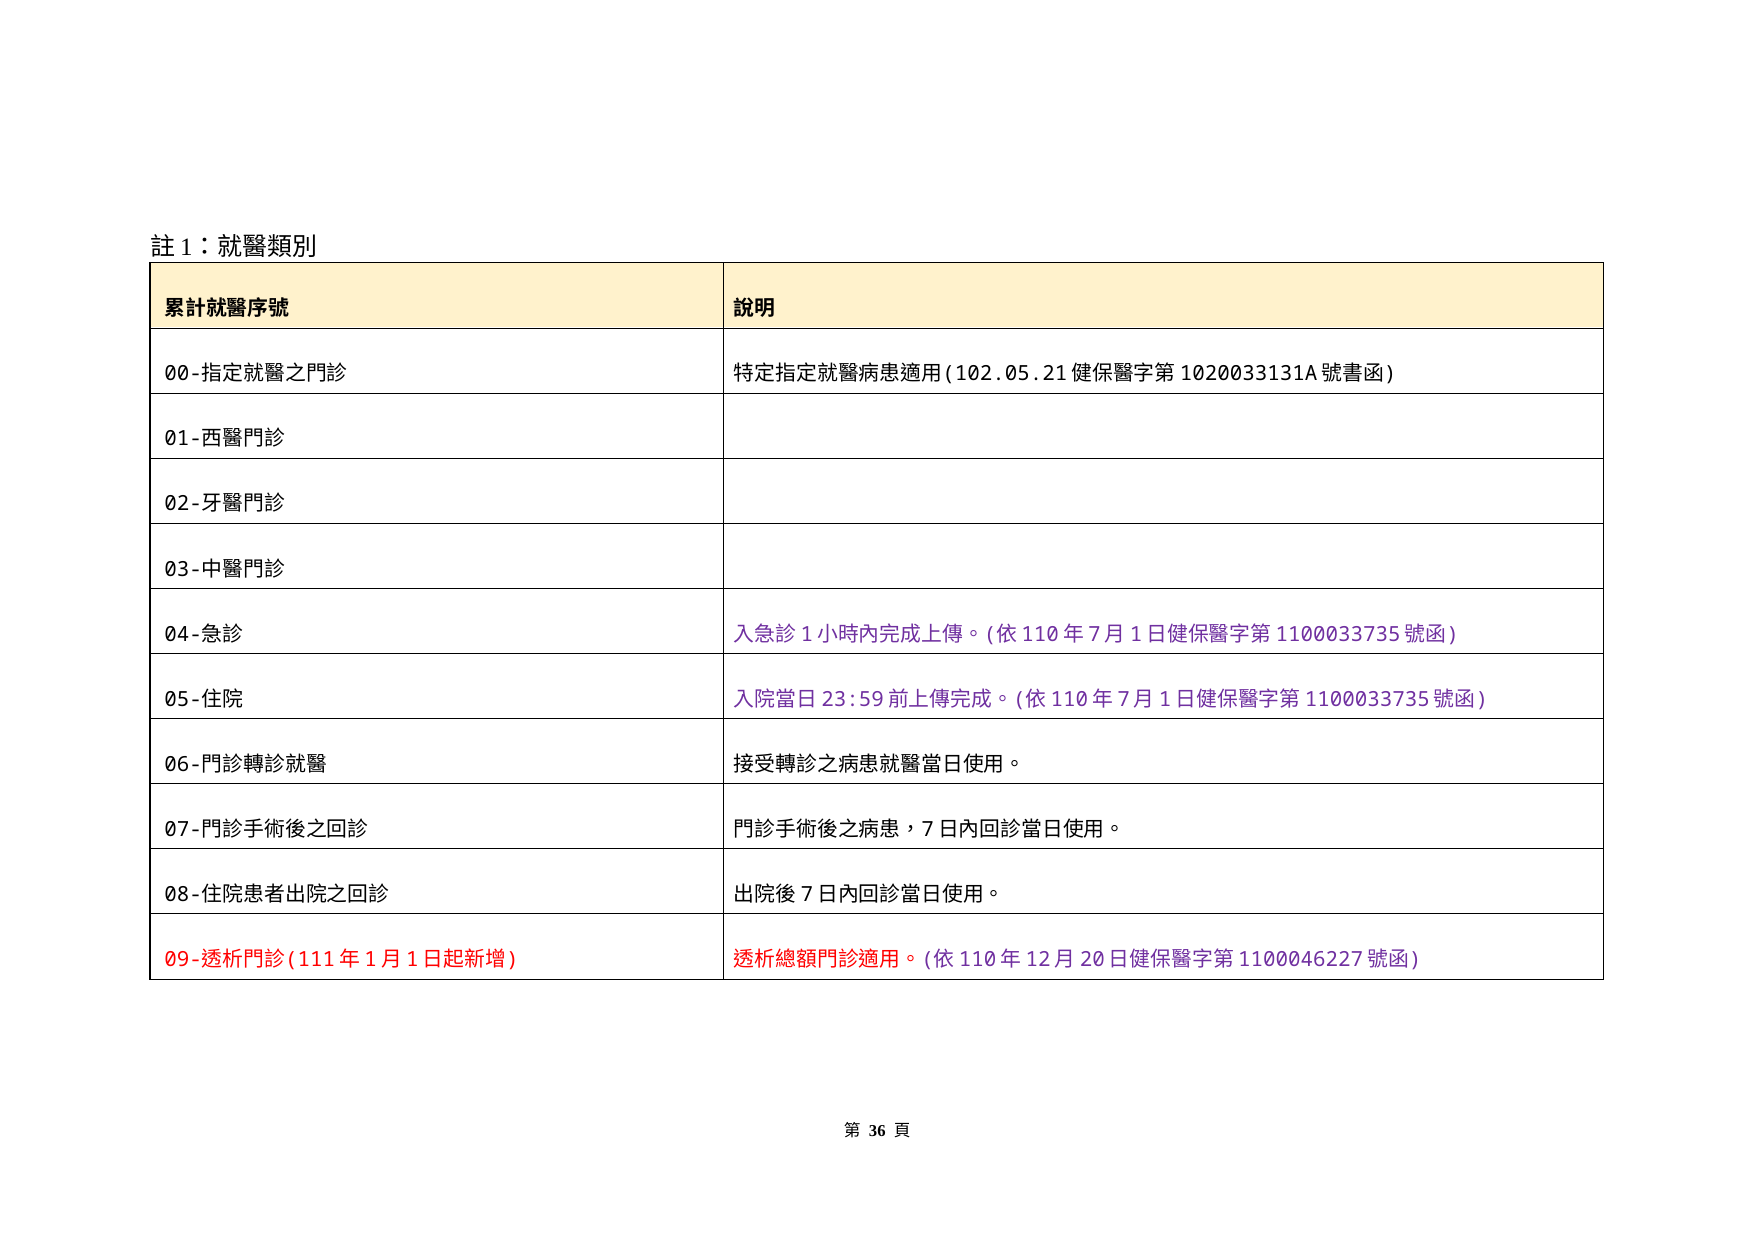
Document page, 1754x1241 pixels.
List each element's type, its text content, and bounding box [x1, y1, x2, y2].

table_cell 05-住院 [151, 654, 723, 718]
table_cell 入院當日23:59前上傳完成。(依110年7月1日健保醫字第1100033735號函) [724, 654, 1603, 718]
table_cell 01-西醫門診 [151, 394, 723, 458]
subtitle 註1：就醫類別 [150, 226, 1604, 262]
table_cell 特定指定就醫病患適用(102.05.21健保醫字第1020033131A號書函) [724, 329, 1603, 392]
table_cell 透析總額門診適用。(依110年12月20日健保醫字第1100046227號函) [724, 914, 1603, 978]
table_cell 出院後7日內回診當日使用。 [724, 849, 1603, 913]
table_cell 02-牙醫門診 [151, 459, 723, 523]
table_cell 00-指定就醫之門診 [151, 329, 723, 392]
table_cell 07-門診手術後之回診 [151, 784, 723, 848]
table_cell 08-住院患者出院之回診 [151, 849, 723, 913]
table_cell 04-急診 [151, 589, 723, 653]
table_header 累計就醫序號 [151, 263, 723, 327]
table_cell [724, 459, 1603, 523]
table_cell 入急診1小時內完成上傳。(依110年7月1日健保醫字第1100033735號函) [724, 589, 1603, 653]
table_cell 接受轉診之病患就醫當日使用。 [724, 719, 1603, 783]
table_cell 06-門診轉診就醫 [151, 719, 723, 783]
table_cell 門診手術後之病患，7日內回診當日使用。 [724, 784, 1603, 848]
table_cell [724, 394, 1603, 458]
table_cell 03-中醫門診 [151, 524, 723, 588]
table_header 說明 [724, 263, 1603, 327]
table_cell 09-透析門診(111年1月1日起新增) [151, 914, 723, 978]
table_cell [724, 524, 1603, 588]
